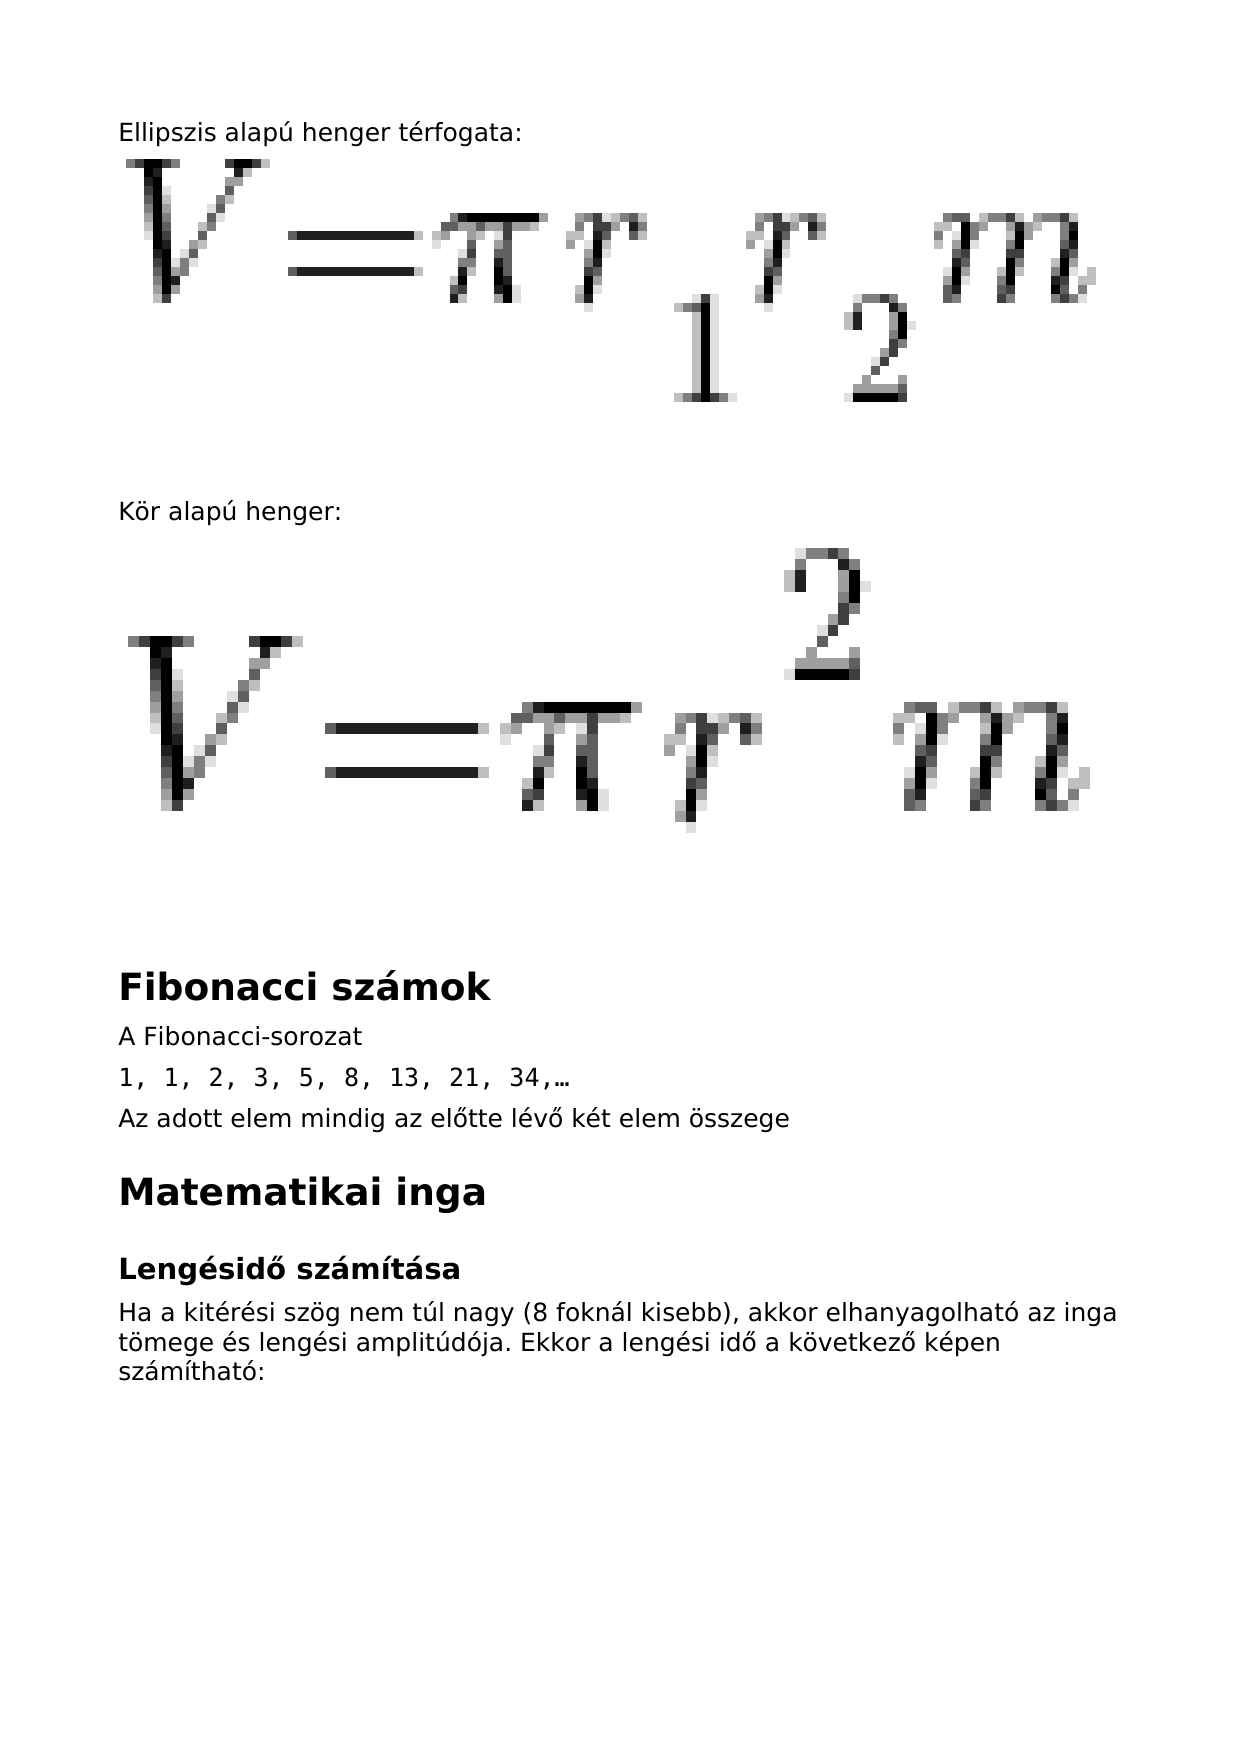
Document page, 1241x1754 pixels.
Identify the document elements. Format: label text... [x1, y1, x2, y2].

text A Fibonacci-sorozat [118, 1022, 1122, 1051]
subtitle Lengésidő számítása [118, 1252, 1122, 1286]
subtitle Matematikai inga [118, 1171, 1122, 1215]
text Ha a kitérési szög nem túl nagy (8 foknál kisebb), akkor elhanyagolható az inga tömege és lengési amplitúdója. Ekkor a lengési idő a következő képen számítható: [118, 1299, 1122, 1386]
text 1, 1, 2, 3, 5, 8, 13, 21, 34,… [118, 1063, 1122, 1093]
subtitle Fibonacci számok [118, 966, 1122, 1009]
picture [118, 538, 1123, 899]
picture [118, 159, 1123, 456]
text Kör alapú henger: [118, 497, 1122, 526]
text Az adott elem mindig az előtte lévő két elem összege [118, 1104, 1122, 1133]
text Ellipszis alapú henger térfogata: [118, 118, 1122, 147]
